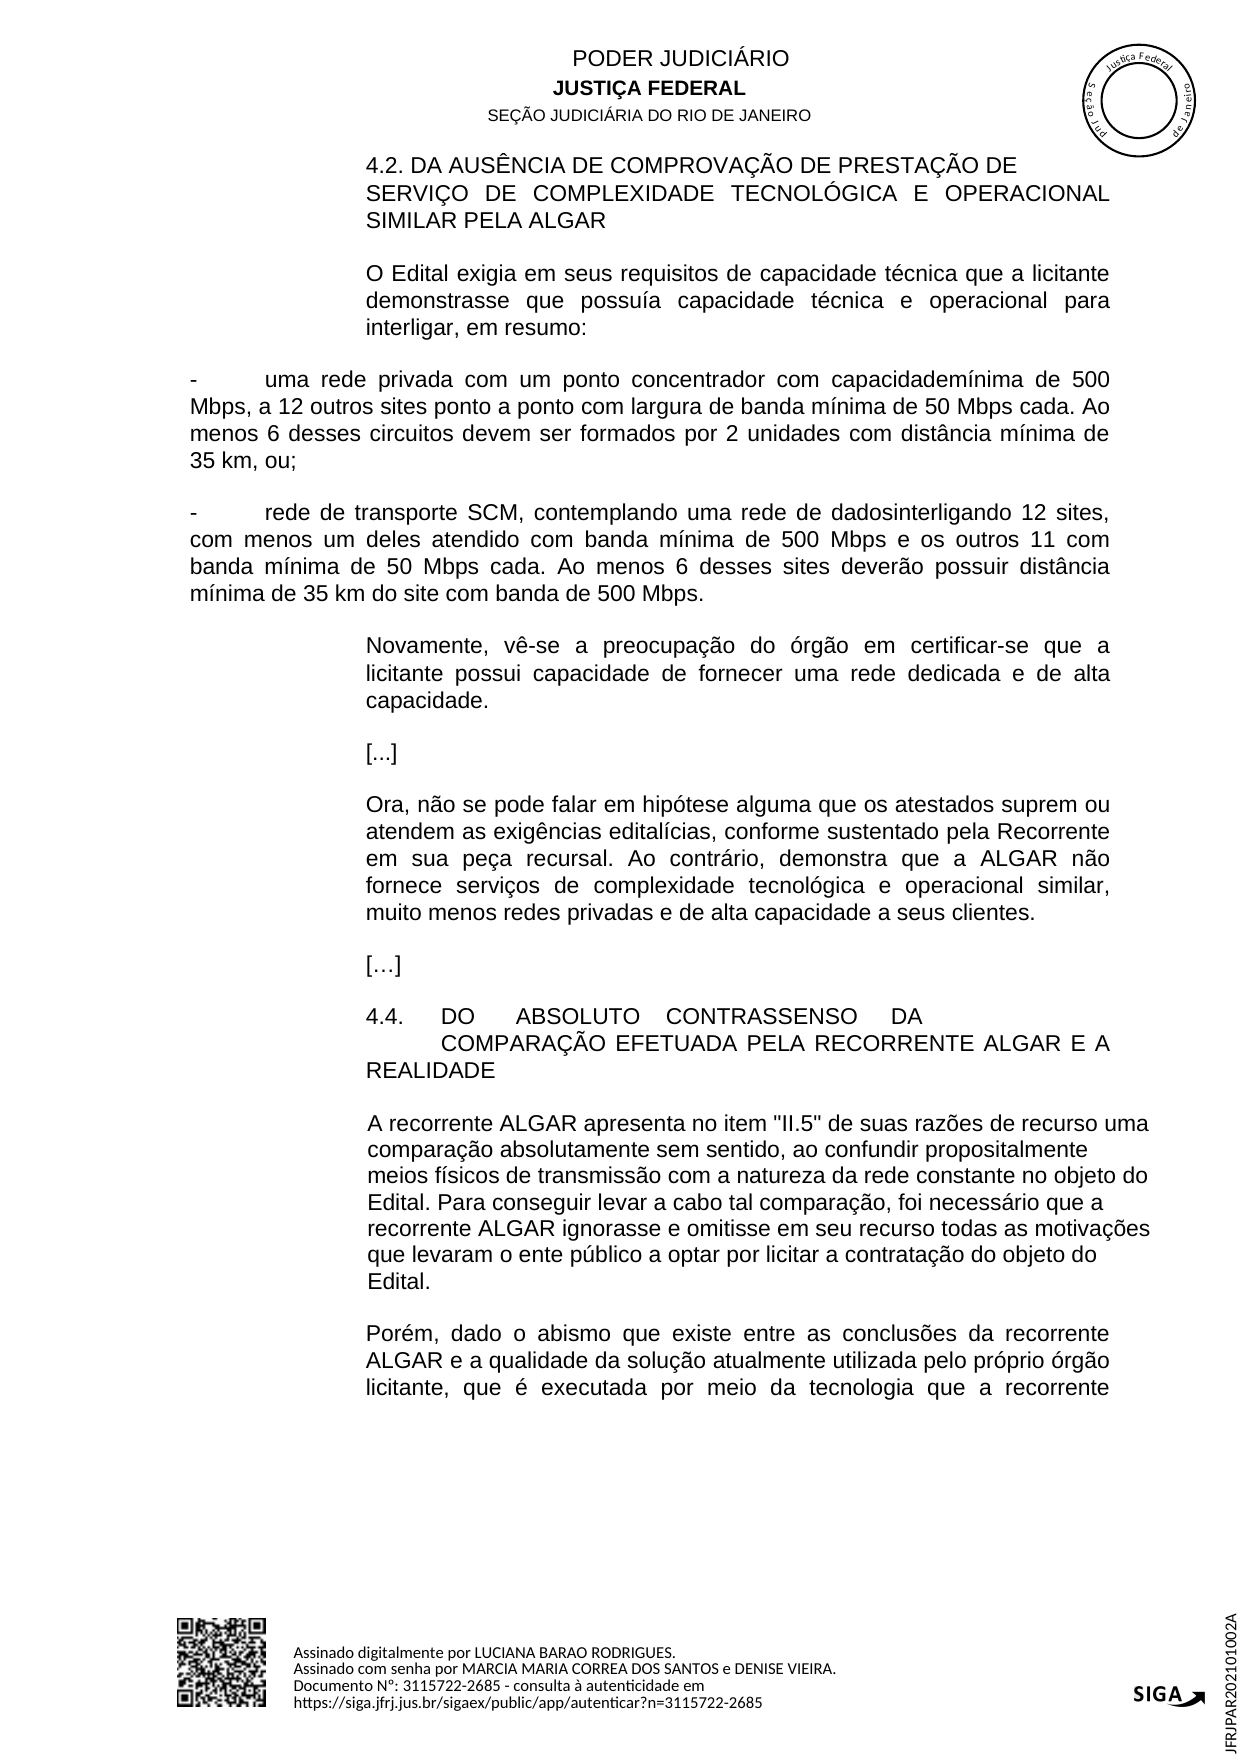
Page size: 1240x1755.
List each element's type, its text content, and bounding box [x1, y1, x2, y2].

list uma rede privada com um ponto concentrador com capacidademínima de 500 Mbps, a 12 outros sites ponto a ponto com largura de banda mínima de 50 Mbps cada. Ao menos 6 desses circuitos devem ser formados por 2 unidades com distância mínima de 35 km, ou; [189, 366, 1111, 473]
text Porém, dado o abismo que existe entre as conclusões da recorrente ALGAR e a qualidade da solução atualmente utilizada pelo próprio órgão licitante, que é executada por meio da tecnologia que a recorrente [366, 1320, 1111, 1400]
text O Edital exigia em seus requisitos de capacidade técnica que a licitante demonstrasse que possuía capacidade técnica e operacional para interligar, em resumo: [366, 259, 1111, 340]
text SERVIÇO DE COMPLEXIDADE TECNOLÓGICA E OPERACIONAL SIMILAR PELA ALGAR [366, 180, 1111, 234]
list rede de transporte SCM, contemplando uma rede de dadosinterligando 12 sites, com menos um deles atendido com banda mínima de 500 Mbps e os outros 11 com banda mínima de 50 Mbps cada. Ao menos 6 desses sites deverão possuir distância mínima de 35 km do site com banda de 500 Mbps. [189, 499, 1111, 607]
text 4.2. DA AUSÊNCIA DE COMPROVAÇÃO DE PRESTAÇÃO DE [366, 152, 1111, 179]
text 4.4. DO ABSOLUTO CONTRASSENSO DA COMPARAÇÃO EFETUADA PELA RECORRENTE ALGAR E A REALIDADE [366, 1003, 1111, 1084]
text [...] [366, 739, 1111, 765]
text A recorrente ALGAR apresenta no item "II.5" de suas razões de recurso uma comparação absolutamente sem sentido, ao confundir propositalmente meios físicos de transmissão com a natureza da rede constante no objeto do Edital. Para conseguir levar a cabo tal comparação, foi necessário que a recorrente ALGAR ignorasse e omitisse em seu recurso todas as motivações que levaram o ente público a optar por licitar a contratação do objeto do Edital. [367, 1109, 1155, 1294]
text […] [366, 951, 1111, 978]
text Ora, não se pode falar em hipótese alguma que os atestados suprem ou atendem as exigências editalícias, conforme sustentado pela Recorrente em sua peça recursal. Ao contrário, demonstra que a ALGAR não fornece serviços de complexidade tecnológica e operacional similar, muito menos redes privadas e de alta capacidade a seus clientes. [366, 791, 1111, 926]
text Novamente, vê-se a preocupação do órgão em certificar-se que a licitante possui capacidade de fornecer uma rede dedicada e de alta capacidade. [366, 632, 1111, 713]
